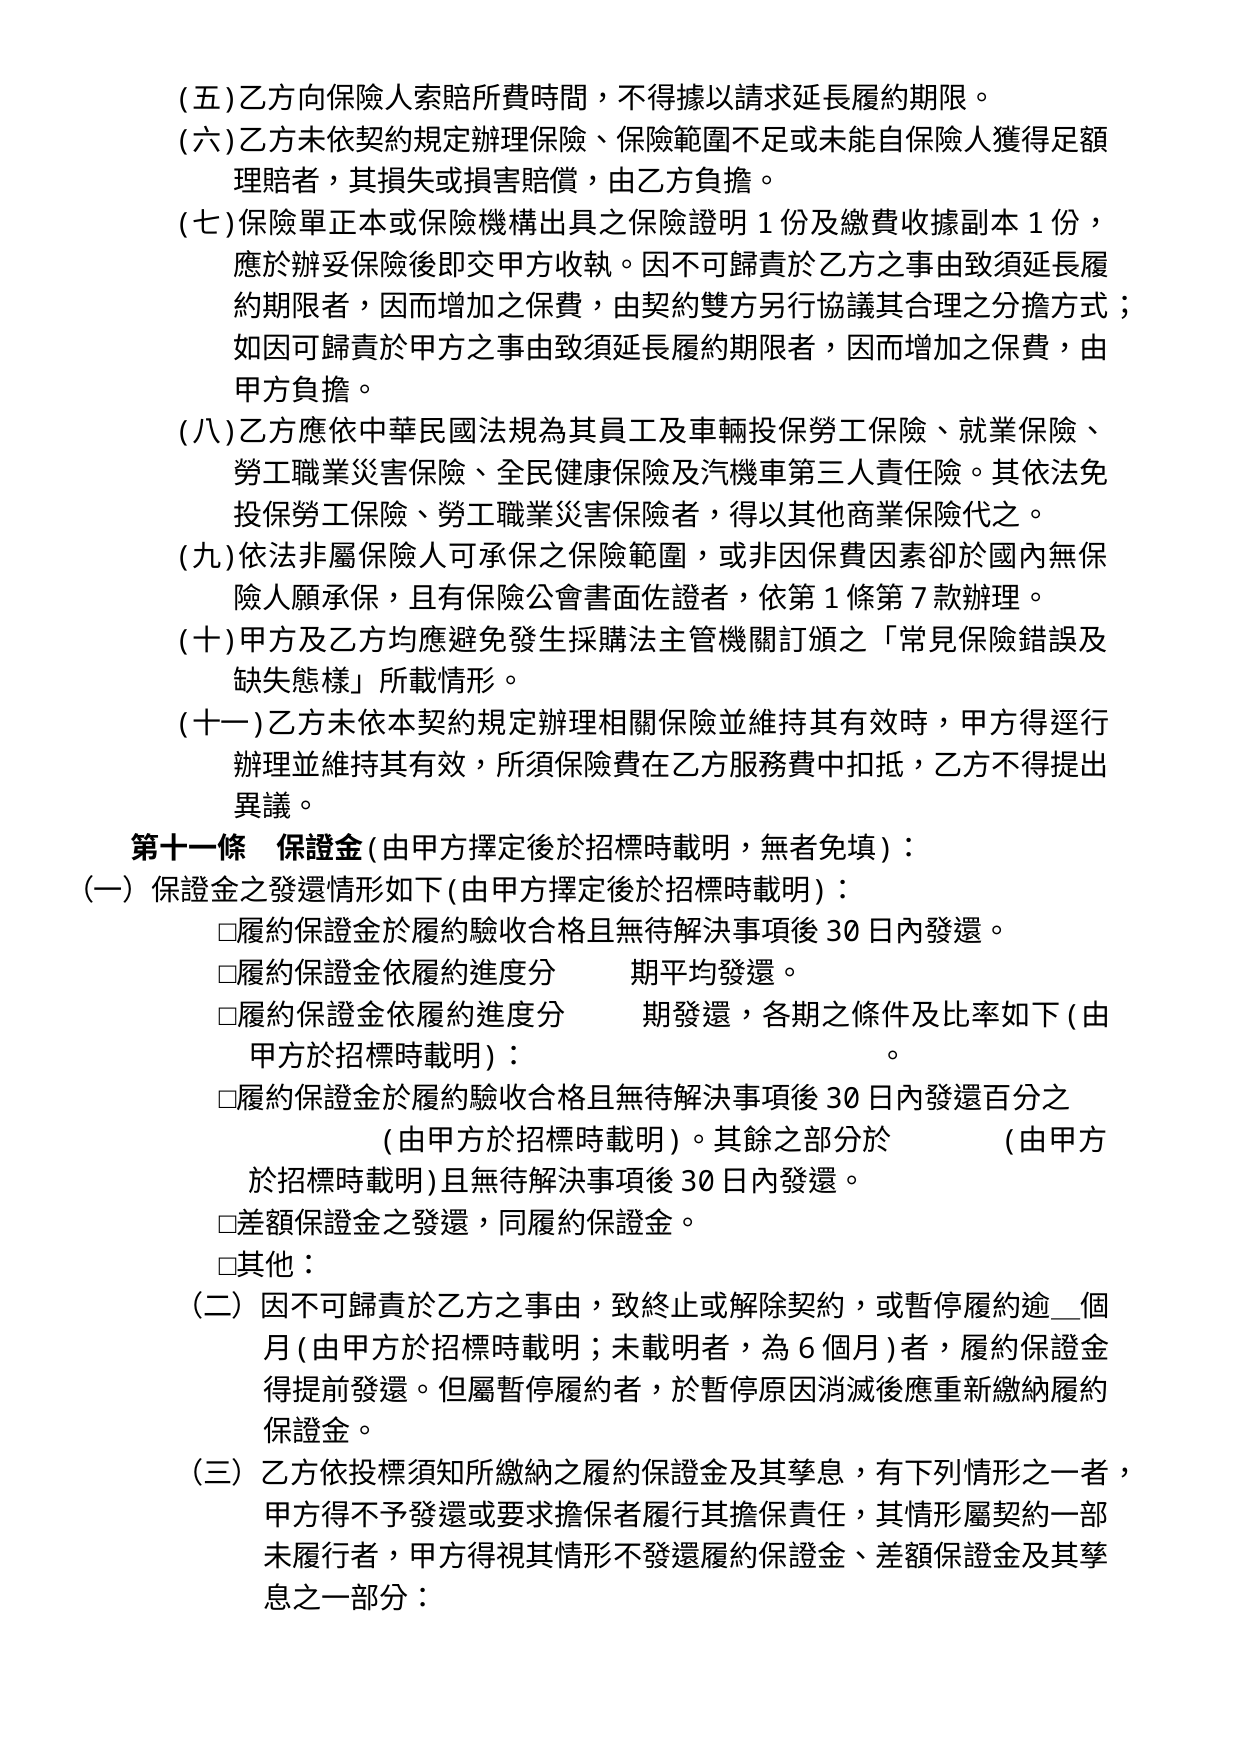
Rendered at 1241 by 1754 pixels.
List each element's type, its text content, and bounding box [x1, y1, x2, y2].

list 保險單正本或保險機構出具之保險證明1份及繳費收據副本1份，應於辦妥保險後即交甲方收執。因不可歸責於乙方之事由致須延長履約期限者，因而增加之保費，由契約雙方另行協議其合理之分擔方式；如因可歸責於甲方之事由致須延長履約期限者，因而增加之保費，由甲方負擔。 [174, 200, 1110, 408]
text 第十一條 保證金(由甲方擇定後於招標時載明，無者免填)： [130, 825, 1110, 867]
list 乙方向保險人索賠所費時間，不得據以請求延長履約期限。 [174, 75, 1110, 117]
list 因不可歸責於乙方之事由，致終止或解除契約，或暫停履約逾＿個月(由甲方於招標時載明；未載明者，為6個月)者，履約保證金得提前發還。但屬暫停履約者，於暫停原因消滅後應重新繳納履約保證金。 [174, 1283, 1110, 1450]
list 乙方應依中華民國法規為其員工及車輛投保勞工保險、就業保險、勞工職業災害保險、全民健康保險及汽機車第三人責任險。其依法免投保勞工保險、勞工職業災害保險者，得以其他商業保險代之。 [174, 408, 1110, 533]
list 保證金之發還情形如下(由甲方擇定後於招標時載明)： [65, 867, 1110, 908]
list 乙方未依契約規定辦理保險、保險範圍不足或未能自保險人獲得足額理賠者，其損失或損害賠償，由乙方負擔。 [174, 117, 1110, 200]
text □其他： [218, 1242, 1108, 1283]
list 乙方未依本契約規定辦理相關保險並維持其有效時，甲方得逕行辦理並維持其有效，所須保險費在乙方服務費中扣抵，乙方不得提出異議。 [174, 700, 1110, 825]
text □差額保證金之發還，同履約保證金。 [218, 1200, 1108, 1242]
text □履約保證金於履約驗收合格且無待解決事項後30日內發還。 [218, 908, 1110, 950]
text □履約保證金於履約驗收合格且無待解決事項後30日內發還百分之 [218, 1075, 1108, 1117]
text □履約保證金依履約進度分 期發還，各期之條件及比率如下(由甲方於招標時載明)： 。 [218, 992, 1110, 1075]
list 甲方及乙方均應避免發生採購法主管機關訂頒之「常見保險錯誤及缺失態樣」所載情形。 [174, 617, 1110, 700]
list 依法非屬保險人可承保之保險範圍，或非因保費因素卻於國內無保險人願承保，且有保險公會書面佐證者，依第1條第7款辦理。 [174, 533, 1110, 617]
list 乙方依投標須知所繳納之履約保證金及其孳息，有下列情形之一者，甲方得不予發還或要求擔保者履行其擔保責任，其情形屬契約一部未履行者，甲方得視其情形不發還履約保證金、差額保證金及其孳息之一部分： [174, 1450, 1110, 1617]
text □履約保證金依履約進度分 期平均發還。 [218, 950, 1110, 992]
text (由甲方於招標時載明)。其餘之部分於 (由甲方於招標時載明)且無待解決事項後30日內發還。 [218, 1117, 1108, 1200]
